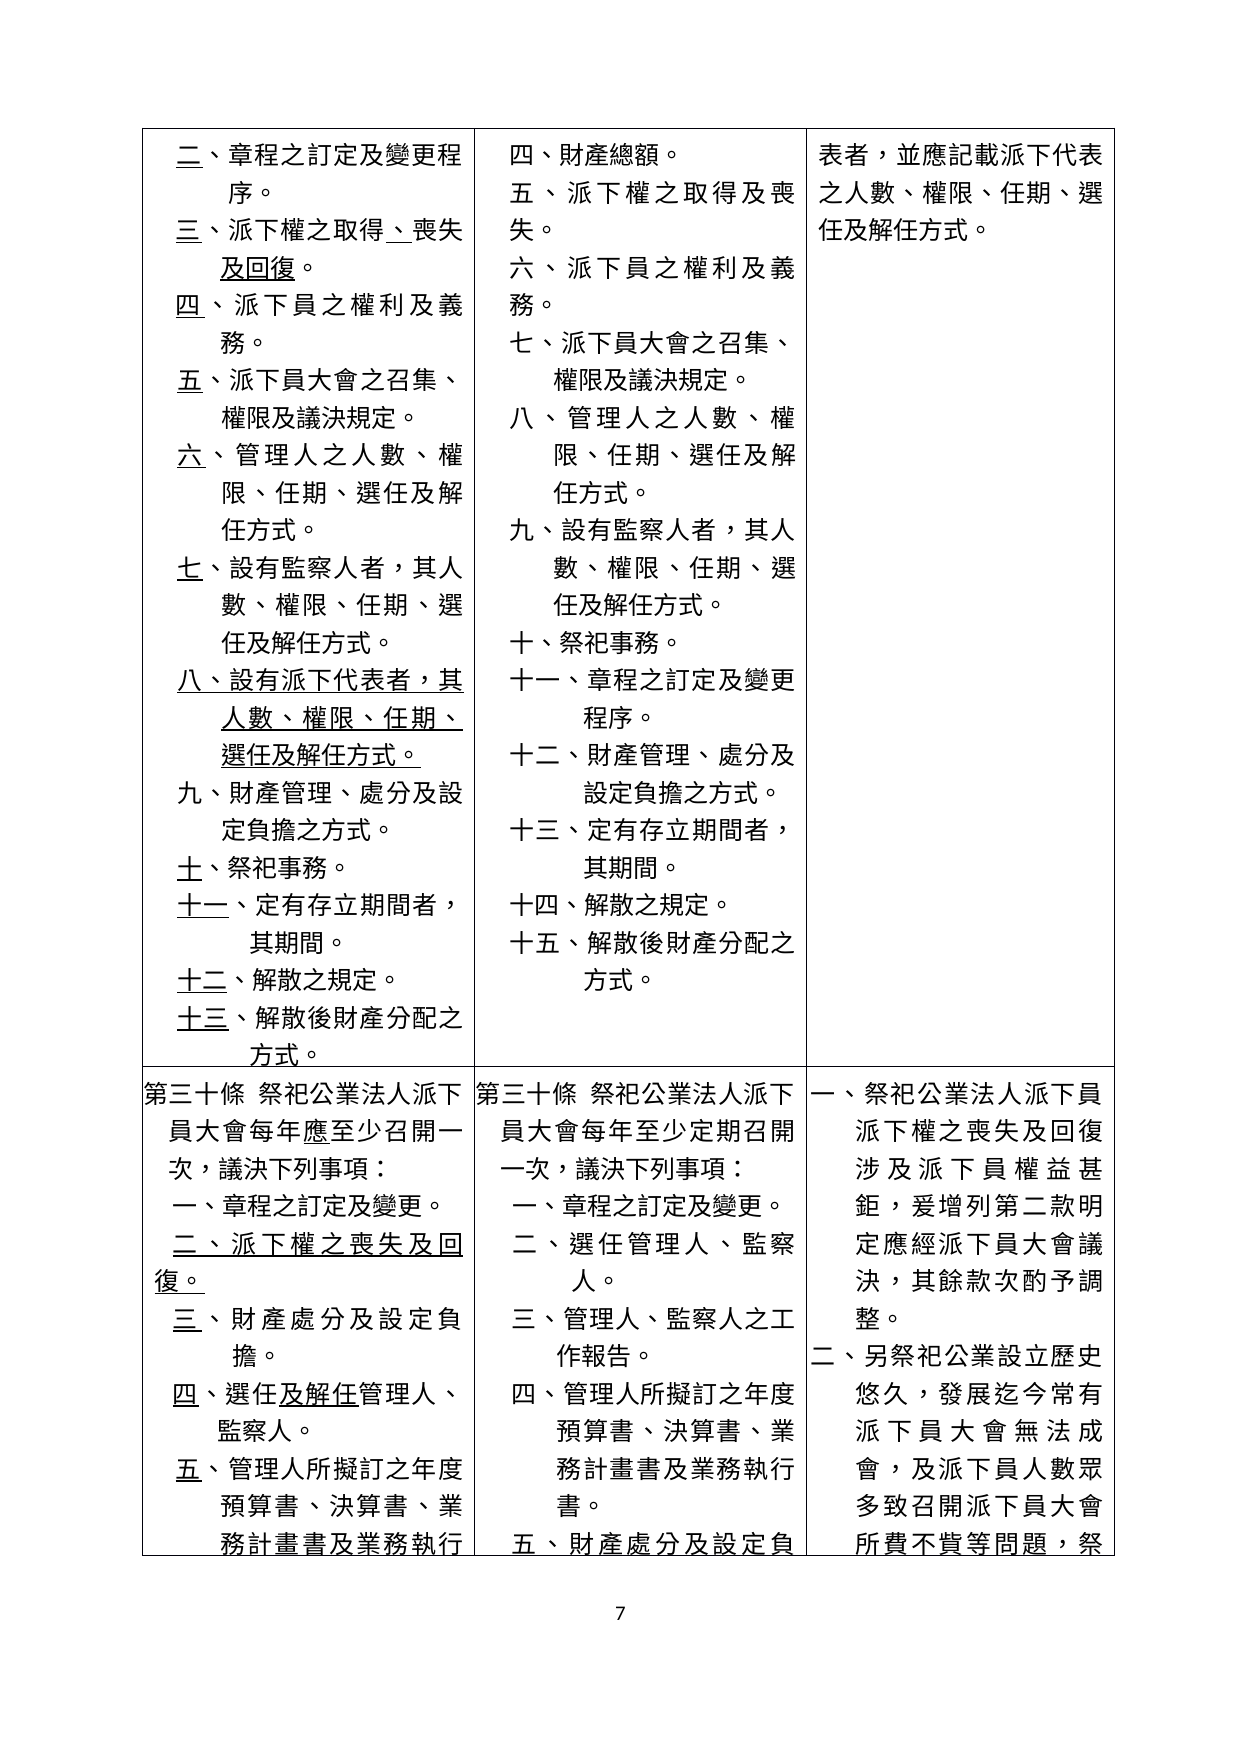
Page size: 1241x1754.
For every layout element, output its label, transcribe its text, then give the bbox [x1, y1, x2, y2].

table_cell 二、章程之訂定及變更程序。 三、派下權之取得、喪失及回復。 四、派下員之權利及義務。 五、派下員大會之召集、權限及議決規定。 六、管理人之人數、權限、任期、選任及解任方式。 七、設有監察人者，其人數、權限、任期、選任及解任方式。 八、設有派下代表者，其人數、權限、任期、選任及解任方式。 九、財產管理、處分及設定負擔之方式。 十、祭祀事務。 十一、定有存立期間者，其期間。 十二、解散之規定。 十三、解散後財產分配之方式。 [143, 129, 474, 1066]
table_cell 四、財產總額。 五、派下權之取得及喪失。 六、派下員之權利及義務。 七、派下員大會之召集、權限及議決規定。 八、管理人之人數、權限、任期、選任及解任方式。 九、設有監察人者，其人數、權限、任期、選任及解任方式。 十、祭祀事務。 十一、章程之訂定及變更程序。 十二、財產管理、處分及設定負擔之方式。 十三、定有存立期間者，其期間。 十四、解散之規定。 十五、解散後財產分配之方式。 [475, 129, 806, 1066]
table_cell 表者，並應記載派下代表之人數、權限、任期、選任及解任方式。 [807, 129, 1114, 1066]
table_cell 第三十條 祭祀公業法人派下員大會每年應至少召開一次，議決下列事項： 一、章程之訂定及變更。 二、派下權之喪失及回復。 三、財產處分及設定負擔。 四、選任及解任管理人、監察人。 五、管理人所擬訂之年度預算書、決算書、業務計畫書及業務執行 [143, 1067, 474, 1555]
table_cell 第三十條 祭祀公業法人派下員大會每年至少定期召開一次，議決下列事項： 一、章程之訂定及變更。 二、選任管理人、監察人。 三、管理人、監察人之工作報告。 四、管理人所擬訂之年度預算書、決算書、業務計畫書及業務執行書。 五、財產處分及設定負 [475, 1067, 806, 1555]
table_cell 一、祭祀公業法人派下員派下權之喪失及回復涉及派下員權益甚鉅，爰增列第二款明定應經派下員大會議決，其餘款次酌予調整。 二、另祭祀公業設立歷史悠久，發展迄今常有派下員大會無法成會，及派下員人數眾多致召開派下員大會所費不貲等問題，祭 [807, 1067, 1114, 1555]
